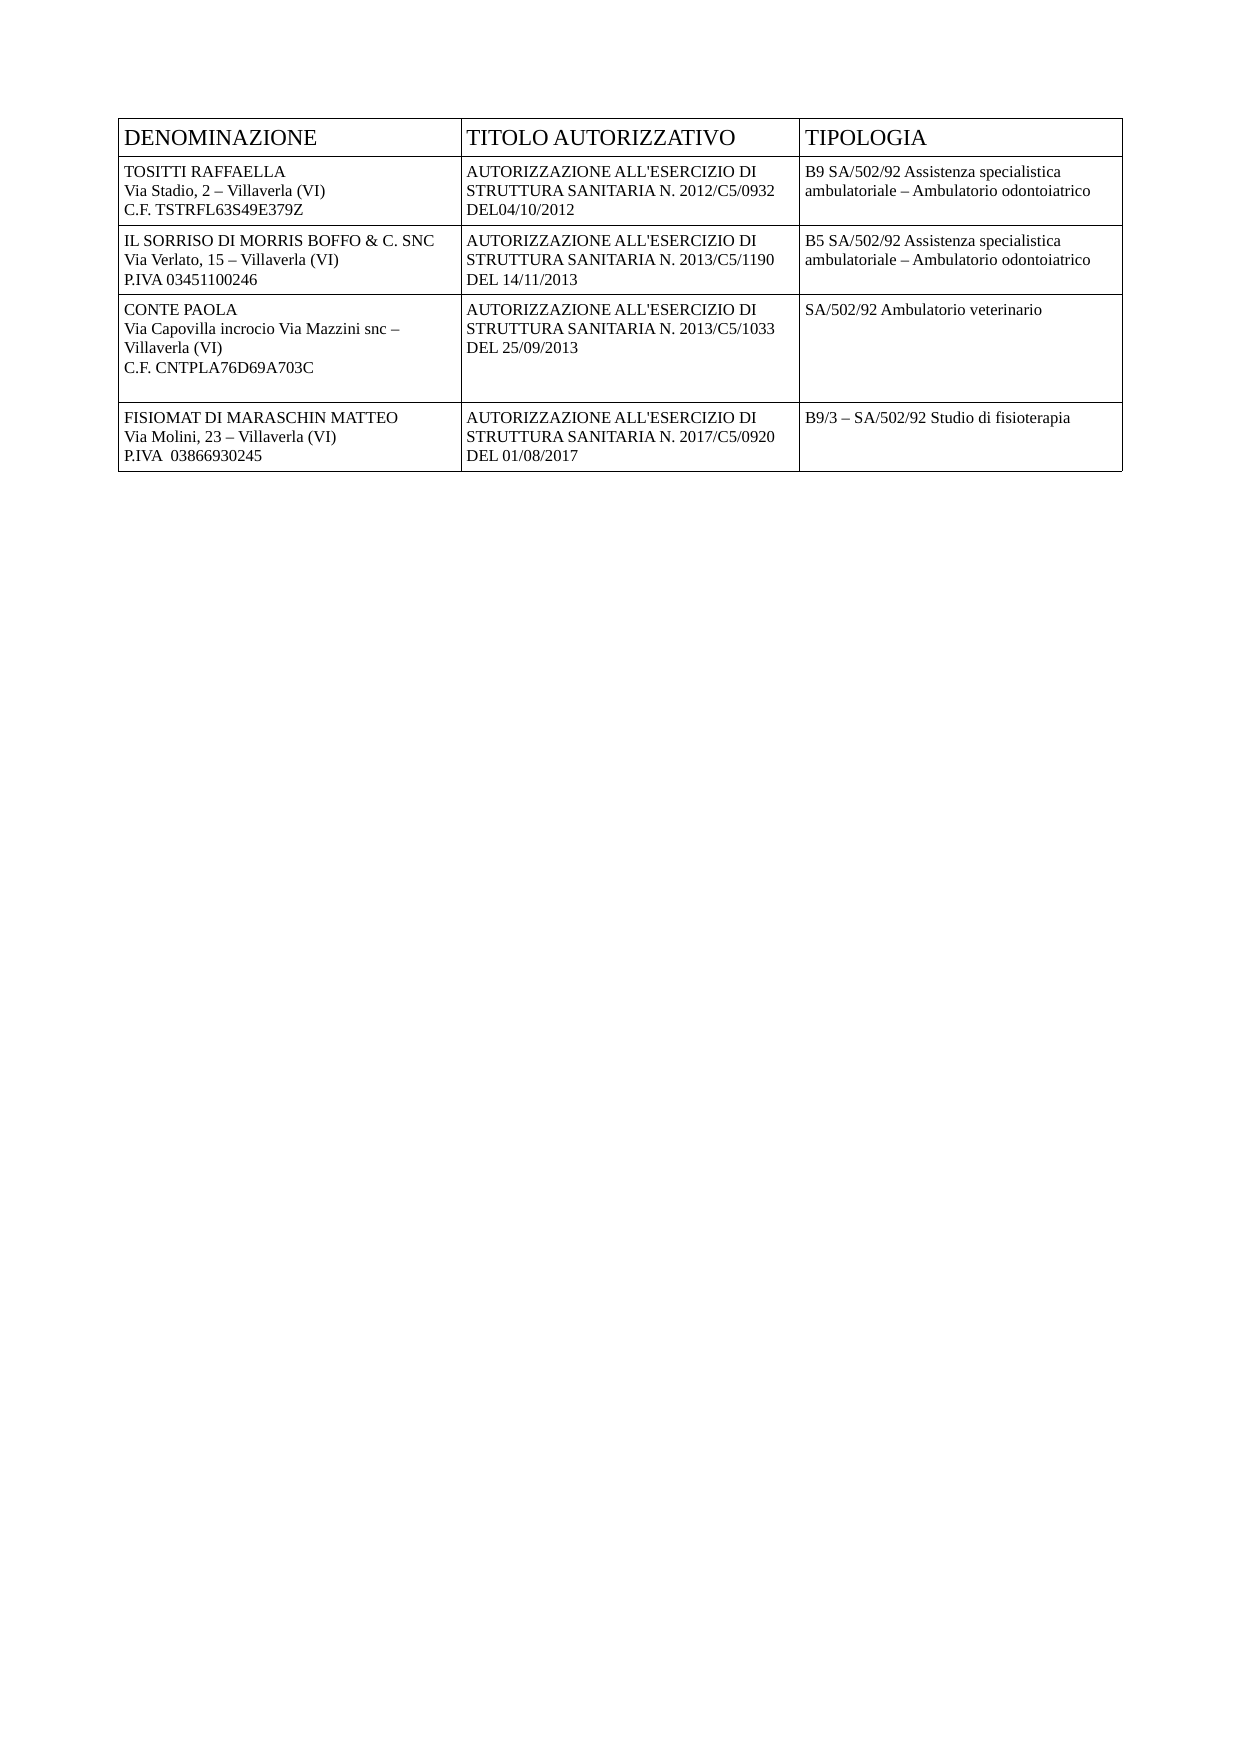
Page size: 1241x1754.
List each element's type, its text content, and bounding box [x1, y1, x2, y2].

table_header DENOMINAZIONE [119, 119, 461, 156]
table_cell AUTORIZZAZIONE ALL'ESERCIZIO DI STRUTTURA SANITARIA N. 2017/C5/0920 DEL 01/08/2017 [462, 403, 799, 471]
table_cell B9 SA/502/92 Assistenza specialistica ambulatoriale – Ambulatorio odontoiatrico [800, 157, 1122, 225]
table_cell AUTORIZZAZIONE ALL'ESERCIZIO DI STRUTTURA SANITARIA N. 2013/C5/1033 DEL 25/09/2013 [462, 295, 799, 402]
table_cell IL SORRISO DI MORRIS BOFFO & C. SNC Via Verlato, 15 – Villaverla (VI) P.IVA 03451100246 [119, 226, 461, 294]
table_cell AUTORIZZAZIONE ALL'ESERCIZIO DI STRUTTURA SANITARIA N. 2012/C5/0932 DEL04/10/2012 [462, 157, 799, 225]
table_cell SA/502/92 Ambulatorio veterinario [800, 295, 1122, 402]
table_cell B9/3 – SA/502/92 Studio di fisioterapia [800, 403, 1122, 471]
table_header TIPOLOGIA [800, 119, 1122, 156]
table_cell FISIOMAT DI MARASCHIN MATTEO Via Molini, 23 – Villaverla (VI) P.IVA 03866930245 [119, 403, 461, 471]
table_cell TOSITTI RAFFAELLA Via Stadio, 2 – Villaverla (VI) C.F. TSTRFL63S49E379Z [119, 157, 461, 225]
table_cell AUTORIZZAZIONE ALL'ESERCIZIO DI STRUTTURA SANITARIA N. 2013/C5/1190 DEL 14/11/2013 [462, 226, 799, 294]
table_header TITOLO AUTORIZZATIVO [462, 119, 799, 156]
table_cell B5 SA/502/92 Assistenza specialistica ambulatoriale – Ambulatorio odontoiatrico [800, 226, 1122, 294]
table_cell CONTE PAOLA Via Capovilla incrocio Via Mazzini snc – Villaverla (VI) C.F. CNTPLA76D69A703C [119, 295, 461, 402]
